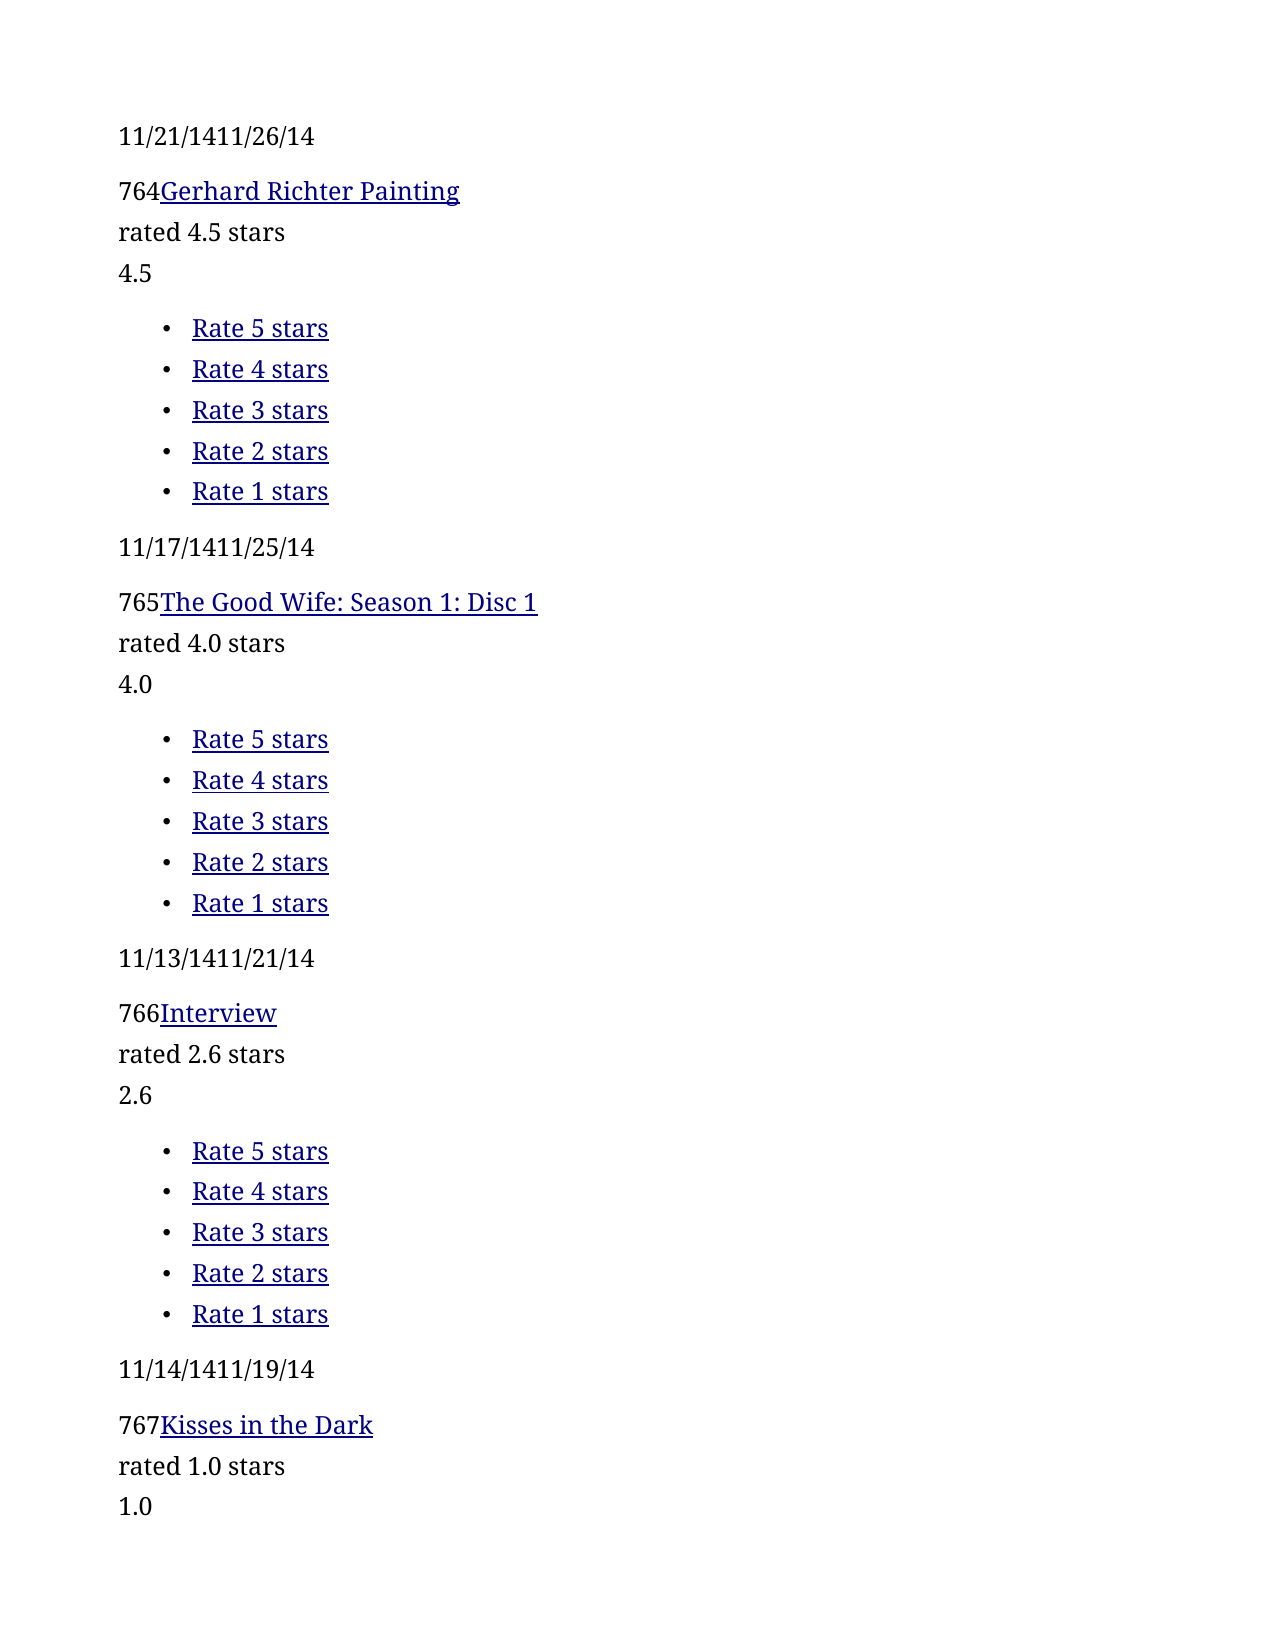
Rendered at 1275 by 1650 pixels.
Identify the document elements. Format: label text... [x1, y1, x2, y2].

text 1.0 [118, 1489, 1157, 1523]
text 4.0 [118, 666, 1157, 701]
list Rate 1 stars [162, 474, 1157, 508]
text rated 2.6 stars [118, 1037, 1157, 1071]
list Rate 4 stars [162, 1174, 1157, 1208]
list Rate 3 stars [162, 1215, 1157, 1249]
list Rate 5 stars [162, 311, 1157, 345]
list Rate 1 stars [162, 1296, 1157, 1331]
list Rate 3 stars [162, 392, 1157, 426]
list Rate 2 stars [162, 433, 1157, 467]
list Rate 4 stars [162, 763, 1157, 797]
list Rate 2 stars [162, 844, 1157, 878]
text 11/17/1411/25/14 [118, 529, 1157, 563]
text 764Gerhard Richter Painting [118, 173, 1157, 208]
text rated 4.0 stars [118, 626, 1157, 660]
text 767Kisses in the Dark [118, 1407, 1157, 1441]
text rated 1.0 stars [118, 1448, 1157, 1482]
text 11/13/1411/21/14 [118, 941, 1157, 975]
list Rate 2 stars [162, 1256, 1157, 1290]
text 765The Good Wife: Season 1: Disc 1 [118, 585, 1157, 619]
text 766Interview [118, 996, 1157, 1030]
list Rate 1 stars [162, 885, 1157, 919]
text 4.5 [118, 255, 1157, 289]
list Rate 3 stars [162, 803, 1157, 838]
list Rate 5 stars [162, 1133, 1157, 1167]
list Rate 4 stars [162, 351, 1157, 386]
text 2.6 [118, 1078, 1157, 1112]
text 11/14/1411/19/14 [118, 1352, 1157, 1386]
text 11/21/1411/26/14 [118, 118, 1157, 152]
list Rate 5 stars [162, 722, 1157, 756]
text rated 4.5 stars [118, 214, 1157, 248]
